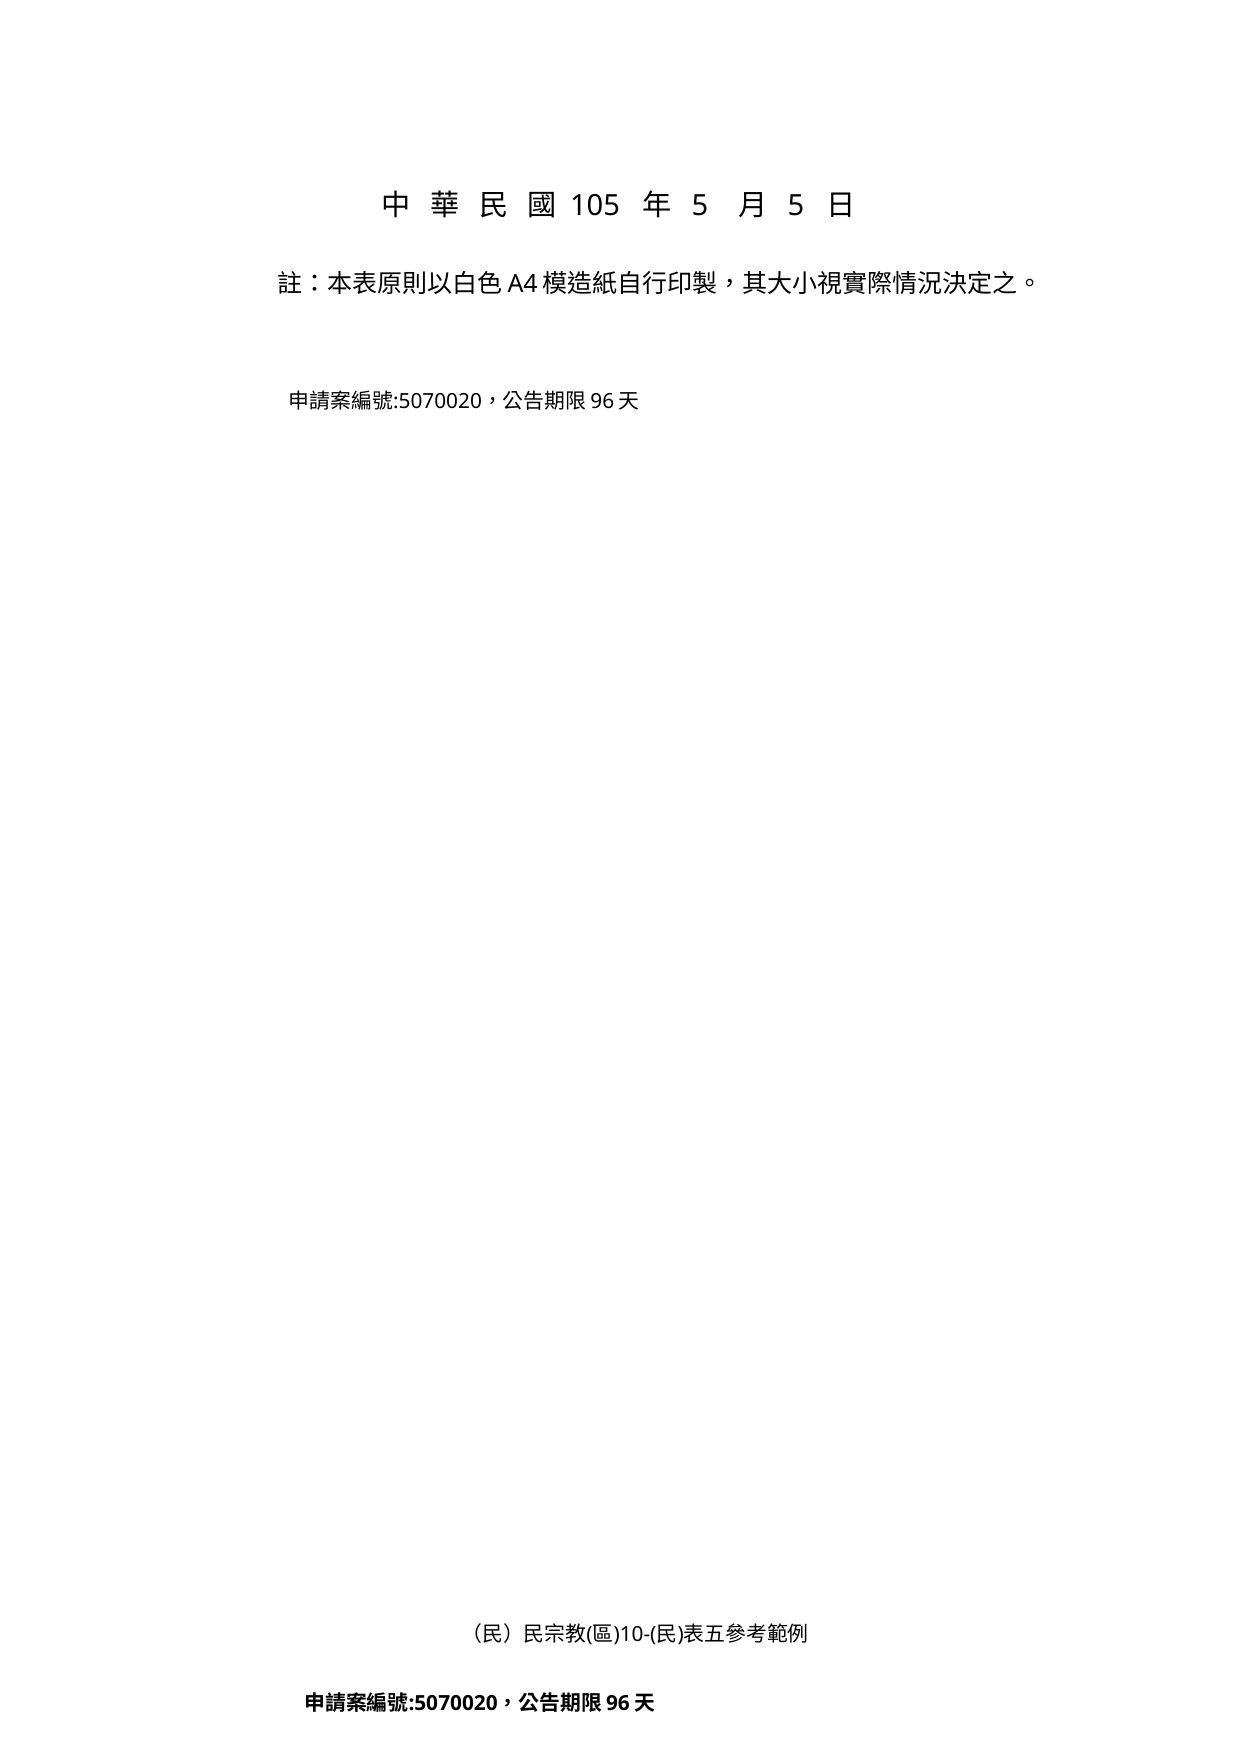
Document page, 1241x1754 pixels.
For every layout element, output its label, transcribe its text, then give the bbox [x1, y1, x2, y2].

text 中 華 民 國 105 年 5 月 5 日 [177, 163, 1092, 242]
text 申請案編號:5070020，公告期限96天 [204, 385, 724, 415]
text 申請案編號:5070020，公告期限96天 [219, 1687, 739, 1717]
text 註：本表原則以白色A4模造紙自行印製，其大小視實際情況決定之。 [177, 262, 1092, 301]
